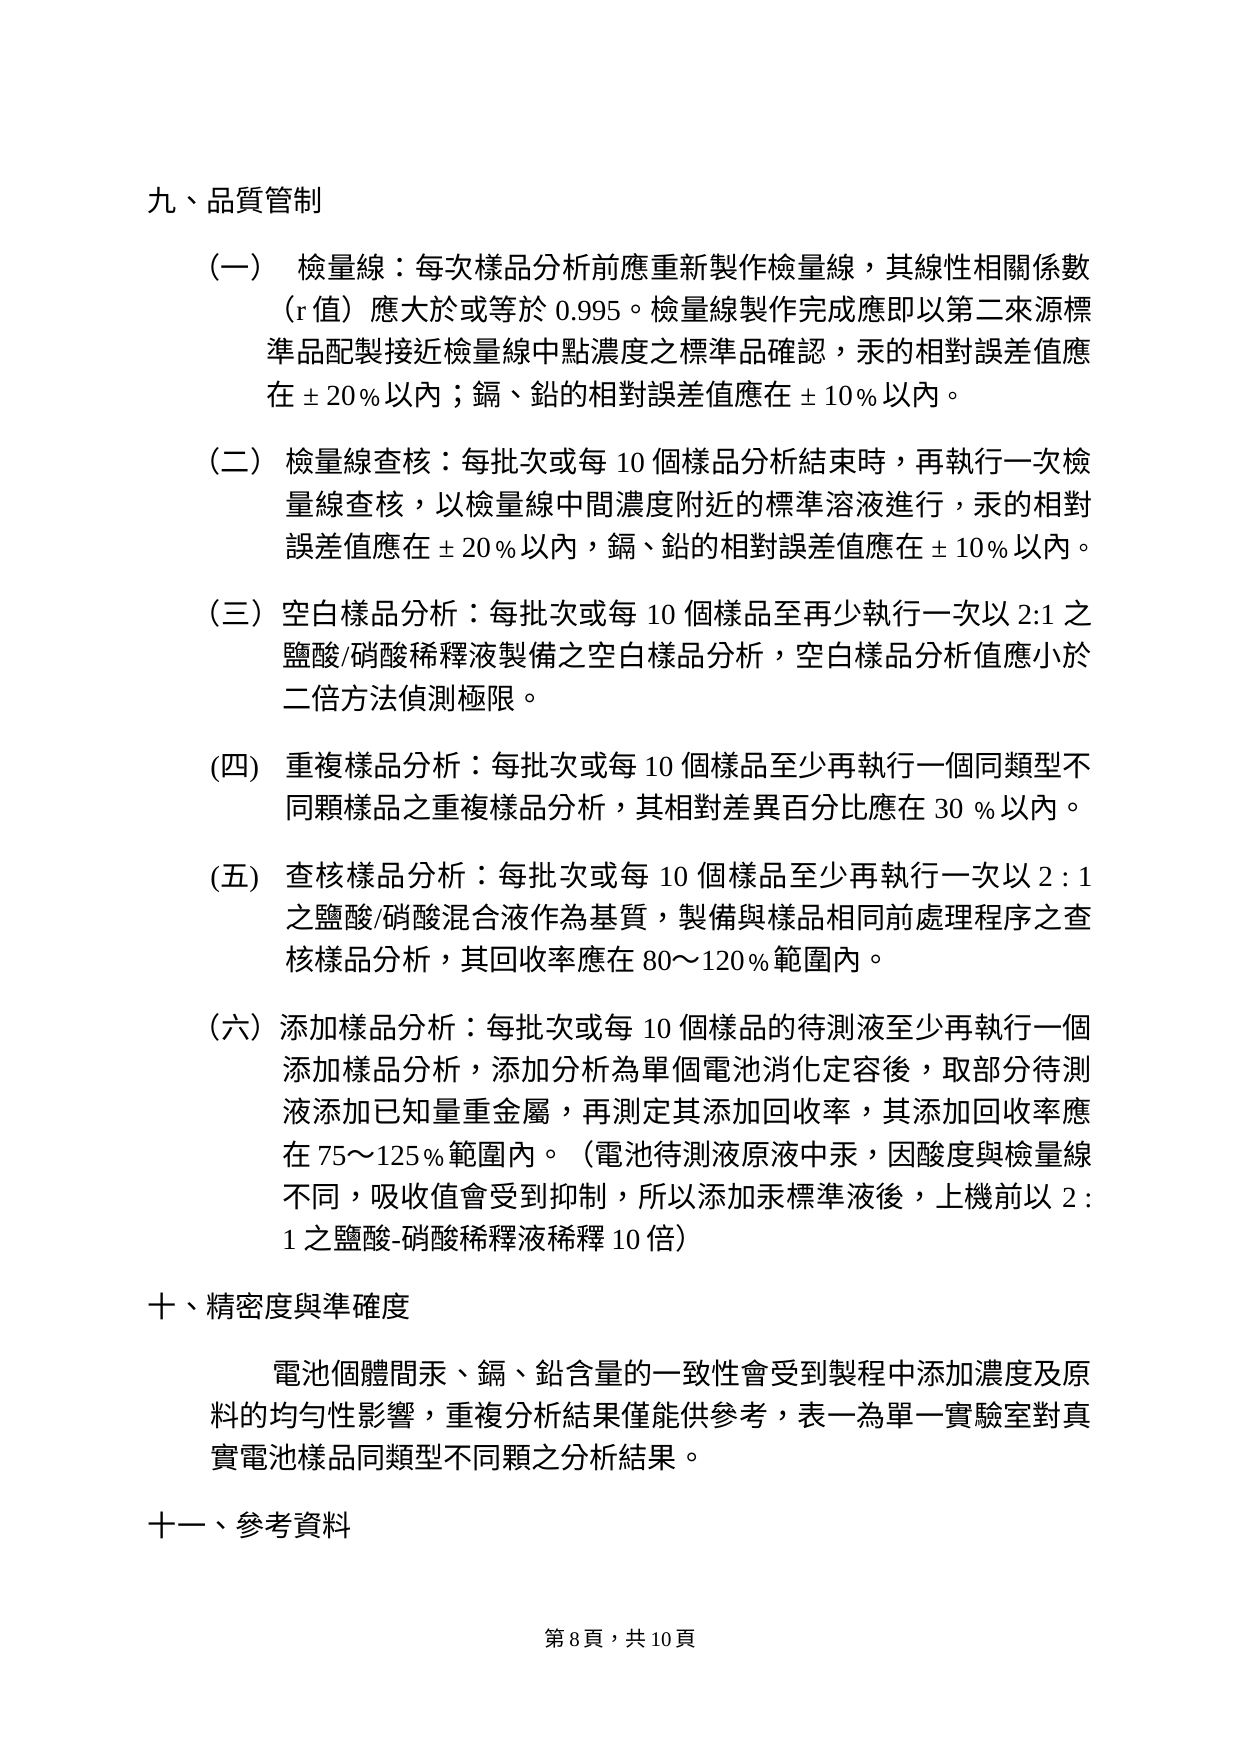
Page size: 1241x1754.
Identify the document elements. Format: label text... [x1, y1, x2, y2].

text 九、品質管制 [148, 177, 1092, 219]
text （三）空白樣品分析：每批次或每 10 個樣品至再少執行一次以2:1 之鹽酸/硝酸稀釋液製備之空白樣品分析，空白樣品分析值應小於二倍方法偵測極限。 [191, 591, 1092, 718]
text 十、精密度與準確度 [148, 1283, 1092, 1325]
list 查核樣品分析：每批次或每 10 個樣品至少再執行一次以2 : 1 之鹽酸/硝酸混合液作為基質，製備與樣品相同前處理程序之查核樣品分析，其回收率應在 80～120﹪範圍內。 [210, 852, 1092, 979]
list 檢量線：每次樣品分析前應重新製作檢量線，其線性相關係數（r值）應大於或等於 0.995。檢量線製作完成應即以第二來源標準品配製接近檢量線中點濃度之標準品確認，汞的相對誤差值應在 ± 20﹪以內；鎘、鉛的相對誤差值應在 ± 10﹪以內。 [191, 244, 1092, 414]
text 十一、參考資料 [148, 1502, 1092, 1544]
list 重複樣品分析：每批次或每10 個樣品至少再執行一個同類型不同顆樣品之重複樣品分析，其相對差異百分比應在 30 ﹪以內。 [210, 743, 1092, 827]
list 檢量線查核：每批次或每 10 個樣品分析結束時，再執行一次檢量線查核，以檢量線中間濃度附近的標準溶液進行，汞的相對誤差值應在 ± 20﹪以內，鎘、鉛的相對誤差值應在 ± 10﹪以內。 [191, 439, 1092, 566]
text （六）添加樣品分析：每批次或每 10 個樣品的待測液至少再執行一個添加樣品分析，添加分析為單個電池消化定容後，取部分待測液添加已知量重金屬，再測定其添加回收率，其添加回收率應在75～125﹪範圍內。（電池待測液原液中汞，因酸度與檢量線不同，吸收值會受到抑制，所以添加汞標準液後，上機前以2 : 1 之鹽酸-硝酸稀釋液稀釋10倍） [191, 1004, 1092, 1258]
text 電池個體間汞、鎘、鉛含量的一致性會受到製程中添加濃度及原料的均勻性影響，重複分析結果僅能供參考，表一為單一實驗室對真實電池樣品同類型不同顆之分析結果。 [210, 1350, 1092, 1477]
